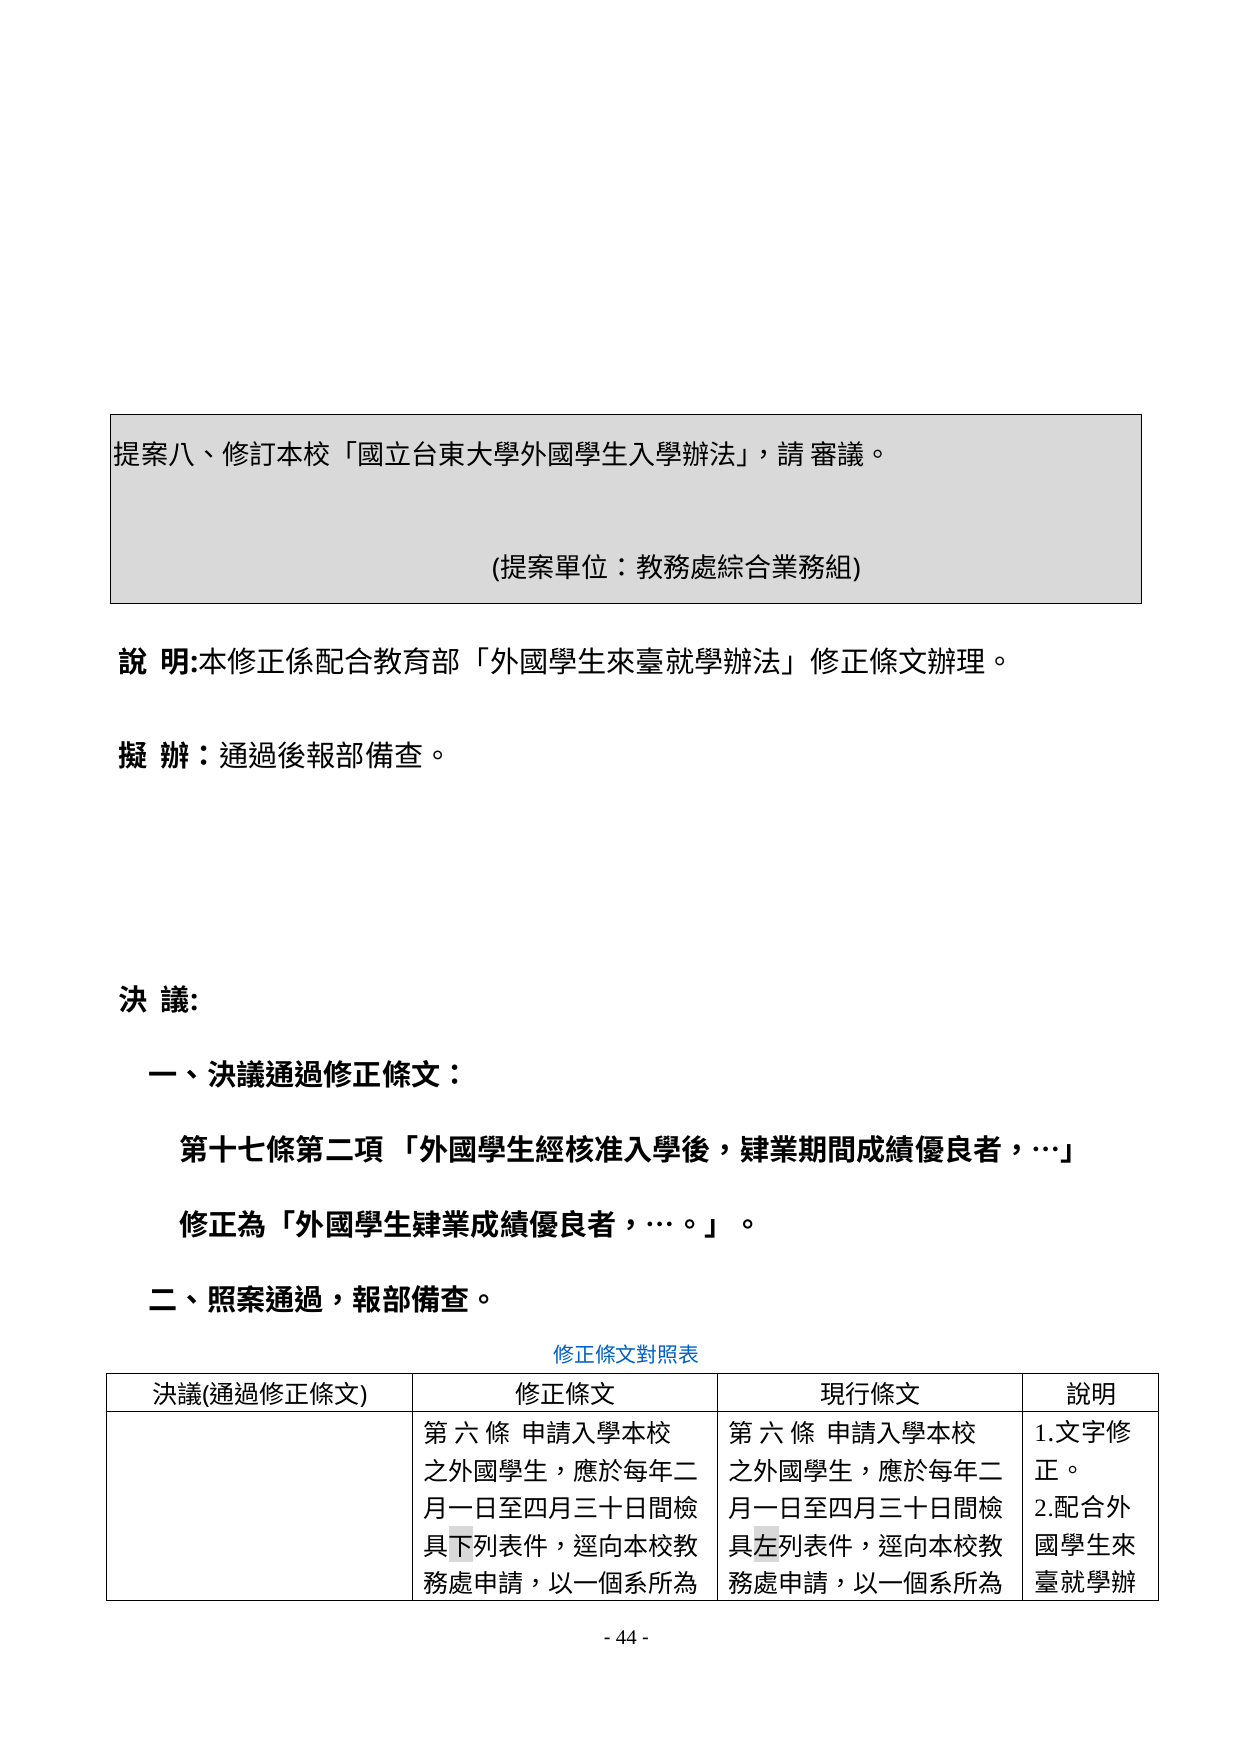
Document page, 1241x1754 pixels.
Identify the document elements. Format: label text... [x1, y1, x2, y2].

text 擬 辦：通過後報部備查。 [118, 716, 1134, 791]
table_header 決議(通過修正條文) [107, 1374, 412, 1411]
table_header 修正條文 [413, 1374, 717, 1411]
text 第十七條第二項 「外國學生經核准入學後，肄業期間成績優良者，…」 [118, 1110, 1134, 1185]
text 二、照案通過，報部備查。 [118, 1260, 1134, 1335]
table_header 提案八、修訂本校「國立台東大學外國學生入學辦法」，請 審議。 (提案單位：教務處綜合業務組) [111, 415, 1141, 603]
table_cell 第 六 條 申請入學本校 之外國學生，應於每年二 月一日至四月三十日間檢 具下列表件，逕向本校教 務處申請，以一個系所為 [413, 1412, 717, 1600]
text 修正條文對照表 [118, 1335, 1134, 1373]
text 修正為「外國學生肄業成績優良者，…。」。 [118, 1185, 1134, 1260]
table_cell [107, 1412, 412, 1600]
table_cell 第 六 條 申請入學本校 之外國學生，應於每年二 月一日至四月三十日間檢 具左列表件，逕向本校教 務處申請，以一個系所為 [718, 1412, 1022, 1600]
table_cell 1.文字修 正。 2.配合外 國學生來 臺就學辦 [1023, 1412, 1158, 1600]
table_header 說明 [1023, 1374, 1158, 1411]
table_header 現行條文 [718, 1374, 1022, 1411]
text 決 議: [118, 960, 1134, 1035]
text 一、決議通過修正條文： [118, 1035, 1134, 1110]
text 說 明:本修正係配合教育部「外國學生來臺就學辦法」修正條文辦理。 [118, 623, 1134, 698]
